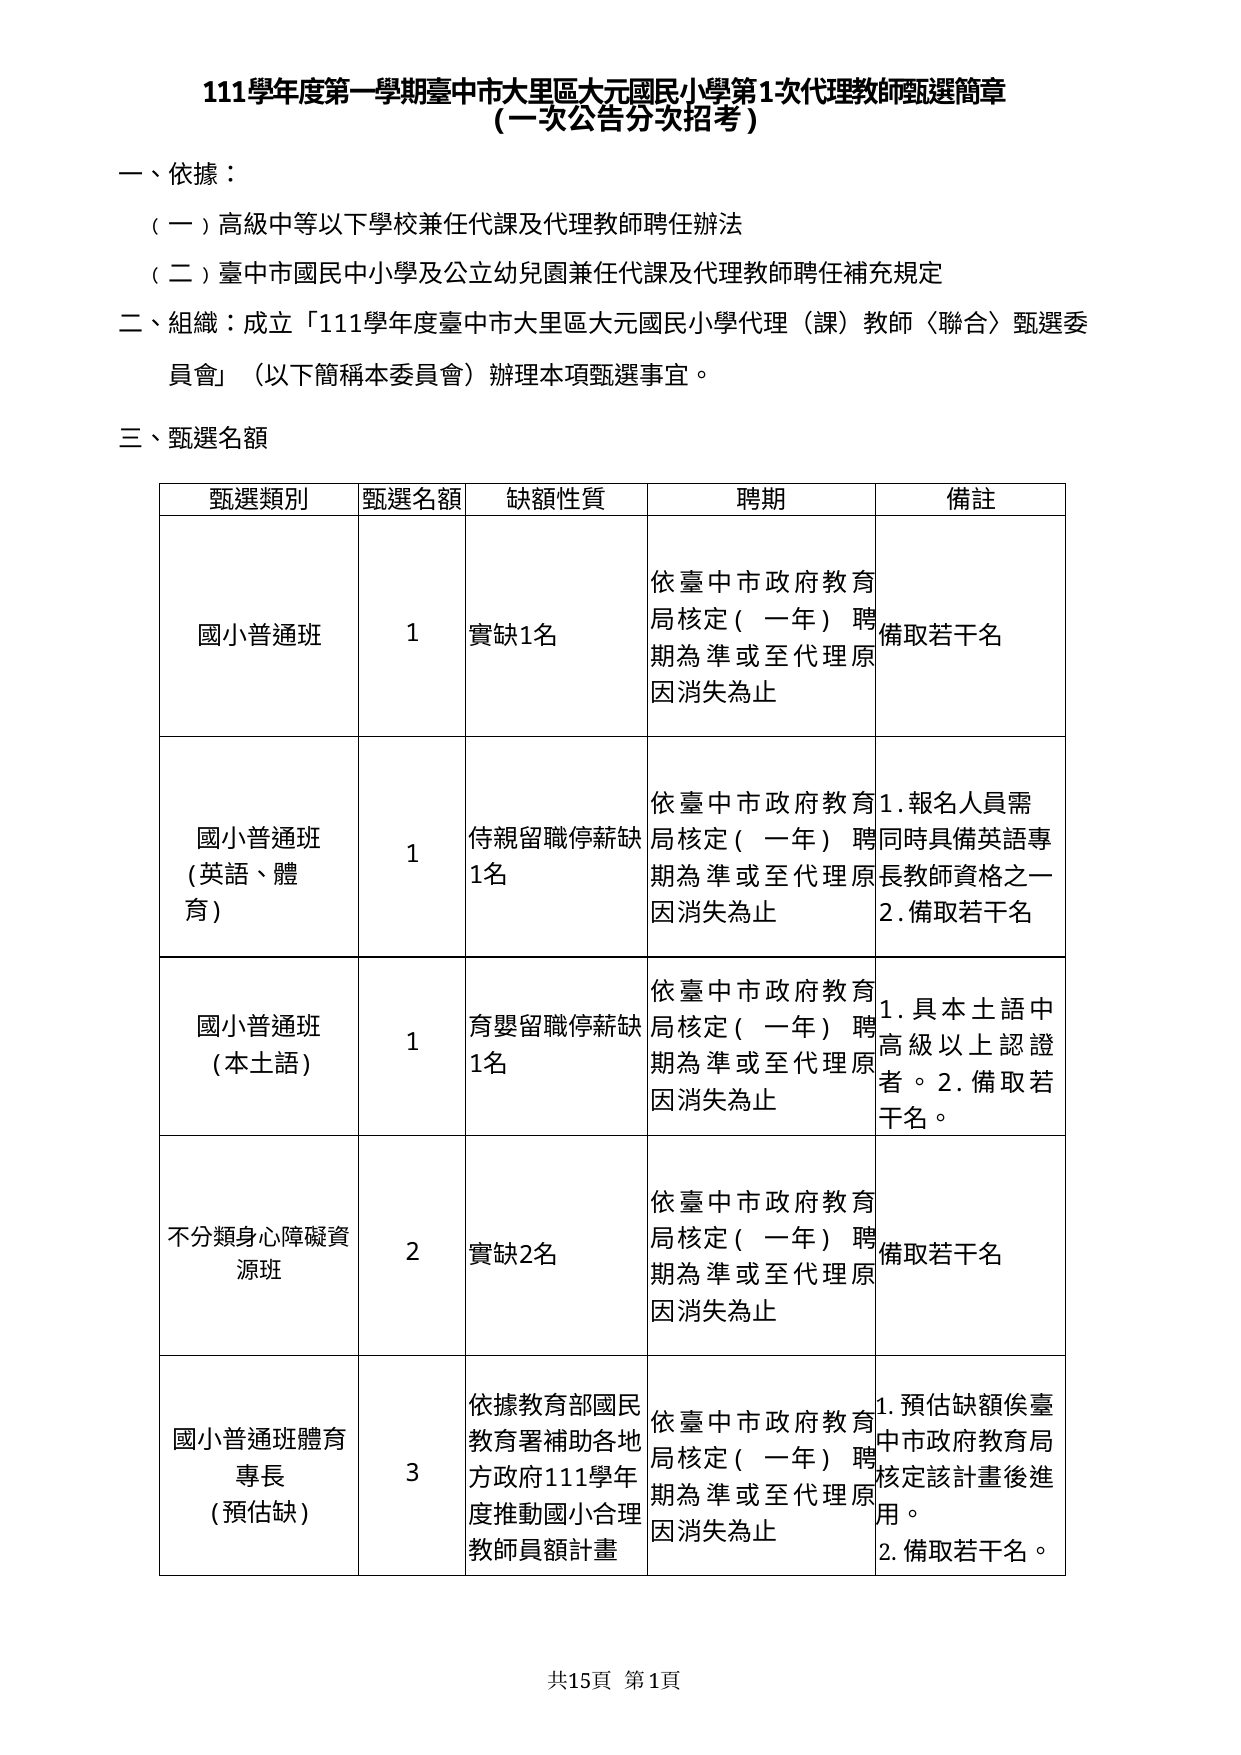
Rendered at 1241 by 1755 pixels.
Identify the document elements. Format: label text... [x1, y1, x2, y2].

table_cell 1.具本土語中高級以上認證者。2.備取若干名。 [876, 958, 1065, 1134]
table_cell 侍親留職停薪缺1名 [466, 737, 647, 956]
table_cell 備取若干名 [876, 1136, 1065, 1355]
table_cell 國小普通班體育專長 (預估缺) [160, 1356, 358, 1575]
table_cell 預估缺額俟臺中市政府教育局核定該計畫後進用。 備取若干名。 [876, 1356, 1065, 1575]
table_cell 不分類身心障礙資源班 [160, 1136, 358, 1355]
table_cell 依臺中市政府教育局核定( 一年) 聘期為準或至代理原因消失為止 [648, 516, 875, 736]
table_cell 國小普通班 [160, 516, 358, 736]
table_cell 依臺中市政府教育局核定( 一年) 聘期為準或至代理原因消失為止 [648, 958, 875, 1134]
table_header 備註 [876, 484, 1065, 515]
table_cell 實缺2名 [466, 1136, 647, 1355]
table_cell 3 [359, 1356, 465, 1575]
table_cell 實缺1名 [466, 516, 647, 736]
table_cell 依臺中市政府教育局核定( 一年) 聘期為準或至代理原因消失為止 [648, 737, 875, 956]
subtitle 111學年度第一學期臺中市大里區大元國民小學第1次代理教師甄選簡章 (一次公告分次招考) [202, 78, 1041, 138]
table_header 甄選類別 [160, 484, 358, 515]
table_cell 國小普通班 (英語、體育) [160, 737, 358, 956]
text 一、依據： [118, 154, 1218, 190]
table_header 缺額性質 [466, 484, 647, 515]
table_cell 國小普通班(本土語) [160, 958, 358, 1134]
table_cell 育嬰留職停薪缺1名 [466, 958, 647, 1134]
table_cell 依臺中市政府教育局核定( 一年) 聘期為準或至代理原因消失為止 [648, 1356, 875, 1575]
table_cell 1.報名人員需同時具備英語專長教師資格之一 2.備取若干名 [876, 737, 1065, 956]
table_cell 1 [359, 737, 465, 956]
table_cell 依臺中市政府教育局核定( 一年) 聘期為準或至代理原因消失為止 [648, 1136, 875, 1355]
table_cell 2 [359, 1136, 465, 1355]
text ﹙二﹚臺中市國民中小學及公立幼兒園兼任代課及代理教師聘任補充規定 [143, 254, 1218, 290]
table_header 聘期 [648, 484, 875, 515]
text ﹙一﹚高級中等以下學校兼任代課及代理教師聘任辦法 [143, 204, 1218, 240]
table_cell 1 [359, 958, 465, 1134]
table_cell 依據教育部國民教育署補助各地方政府111學年度推動國小合理教師員額計畫 [466, 1356, 647, 1575]
table_header 甄選名額 [359, 484, 465, 515]
table_cell 備取若干名 [876, 516, 1065, 736]
table_cell 1 [359, 516, 465, 736]
text 二、組織：成立「111學年度臺中市大里區大元國民小學代理（課）教師〈聯合〉甄選委員會」（以下簡稱本委員會）辦理本項甄選事宜。 [118, 304, 1106, 392]
text 三、甄選名額 [118, 419, 1218, 455]
